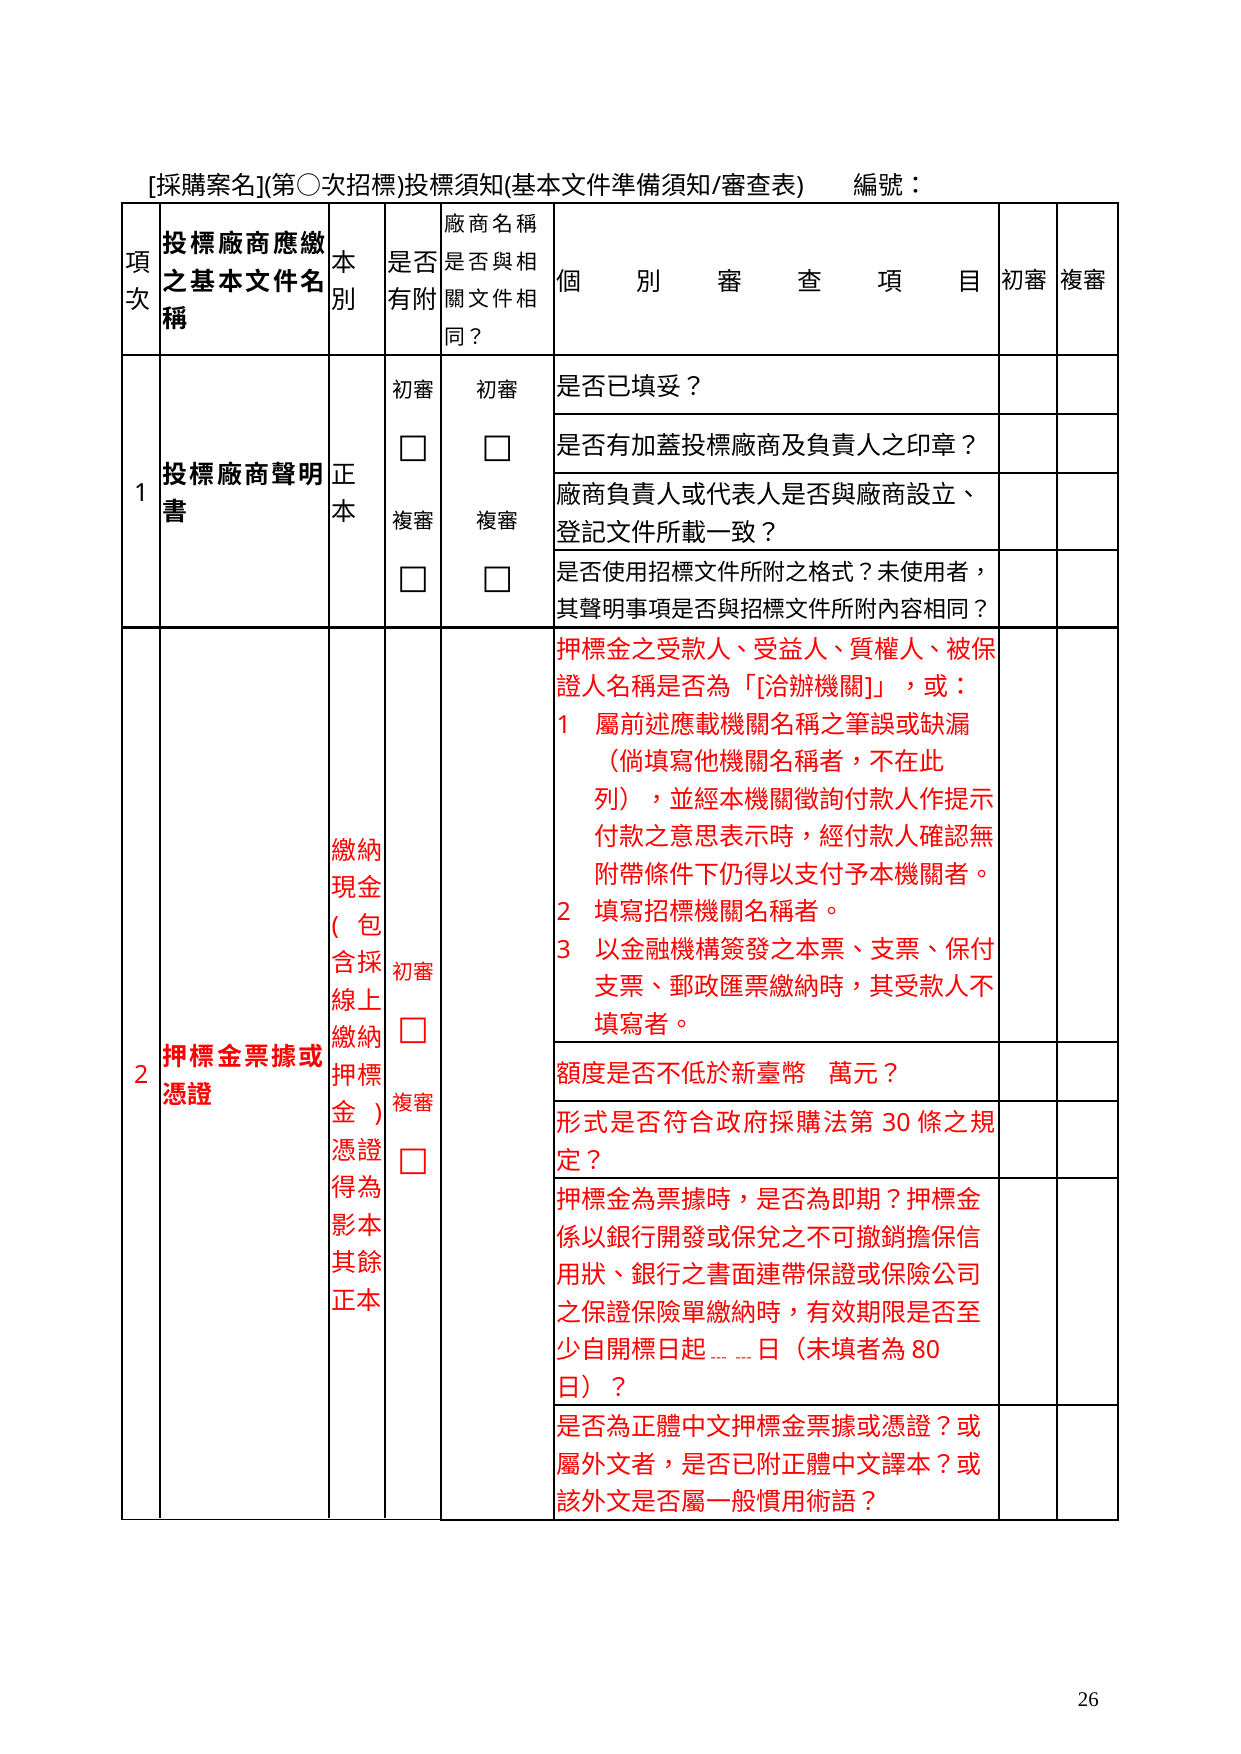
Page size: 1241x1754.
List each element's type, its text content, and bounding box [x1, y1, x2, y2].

table_cell [1000, 1102, 1056, 1177]
table_cell 押標金為票據時，是否為即期？押標金係以銀行開發或保兌之不可撤銷擔保信用狀、銀行之書面連帶保證或保險公司之保證保險單繳納時，有效期限是否至少自開標日起﹍﹍日（未填者為80日）？ [555, 1179, 998, 1404]
table_cell [1000, 551, 1056, 626]
table_cell 1 [123, 356, 159, 626]
table_header 廠商名稱是否與相關文件相同？ [442, 204, 553, 354]
table_header 初審 [1000, 204, 1056, 354]
table_cell [1000, 474, 1056, 549]
table_cell 是否有加蓋投標廠商及負責人之印章？ [555, 415, 998, 472]
table_header 是否有附 [386, 204, 440, 354]
table_cell 押標金之受款人、受益人、質權人、被保證人名稱是否為「[洽辦機關]」，或： 1 屬前述應載機關名稱之筆誤或缺漏（倘填寫他機關名稱者，不在此列），並經本機關徵詢付款人作提示付款之意思表示時，經付款人確認無附帶條件下仍得以支付予本機關者。 2 填寫招標機關名稱者。 3 以金融機構簽發之本票、支票、保付支票、郵政匯票繳納時，其受款人不填寫者。 [555, 629, 998, 1041]
table_cell [1058, 1406, 1117, 1519]
table_cell 是否使用招標文件所附之格式？未使用者，其聲明事項是否與招標文件所附內容相同？ [555, 551, 998, 626]
table_cell 是否為正體中文押標金票據或憑證？或屬外文者，是否已附正體中文譯本？或該外文是否屬一般慣用術語？ [555, 1406, 998, 1519]
table_cell [1058, 1102, 1117, 1177]
table_cell [1058, 1043, 1117, 1100]
table_cell [1058, 415, 1117, 472]
table_cell 初審 □ 複審 □ [442, 356, 553, 626]
table_header 本別 [330, 204, 384, 354]
table_cell 初審 □ 複審 □ [385, 629, 440, 1519]
table_cell [1000, 1406, 1056, 1519]
table_cell 投標廠商聲明書 [161, 356, 328, 626]
table_cell [1000, 1179, 1056, 1404]
table_cell [1000, 415, 1056, 472]
table_cell [1058, 474, 1117, 549]
table_header 投標廠商應繳之基本文件名稱 [161, 204, 328, 354]
table_header 複審 [1058, 204, 1117, 354]
table_cell 額度是否不低於新臺幣 萬元？ [555, 1043, 998, 1100]
subtitle [採購案名](第○次招標)投標須知(基本文件準備須知/審查表) 編號： [148, 164, 1079, 202]
table_cell 初審 □ 複審 □ [386, 356, 440, 626]
table_cell 正本 [330, 356, 384, 626]
table_cell 是否已填妥？ [555, 356, 998, 413]
table_cell [442, 629, 553, 1519]
table_header 項次 [123, 204, 159, 354]
table_cell [1058, 551, 1117, 626]
table_cell 2 [123, 629, 160, 1519]
table_cell [1000, 356, 1056, 413]
table_cell 繳納現金(包含採線上繳納押標金)憑證得為影本其餘正本 [329, 629, 385, 1519]
table_cell 廠商負責人或代表人是否與廠商設立、登記文件所載一致？ [555, 474, 998, 549]
table_cell [1000, 1043, 1056, 1100]
table_cell 押標金票據或憑證 [160, 629, 328, 1519]
table_header 個別審查項目 [555, 204, 998, 354]
table_cell [1058, 629, 1117, 1041]
table_cell [1058, 356, 1117, 413]
table_cell [1058, 1179, 1117, 1404]
table_cell [1000, 629, 1056, 1041]
table_cell 形式是否符合政府採購法第30條之規定？ [555, 1102, 998, 1177]
